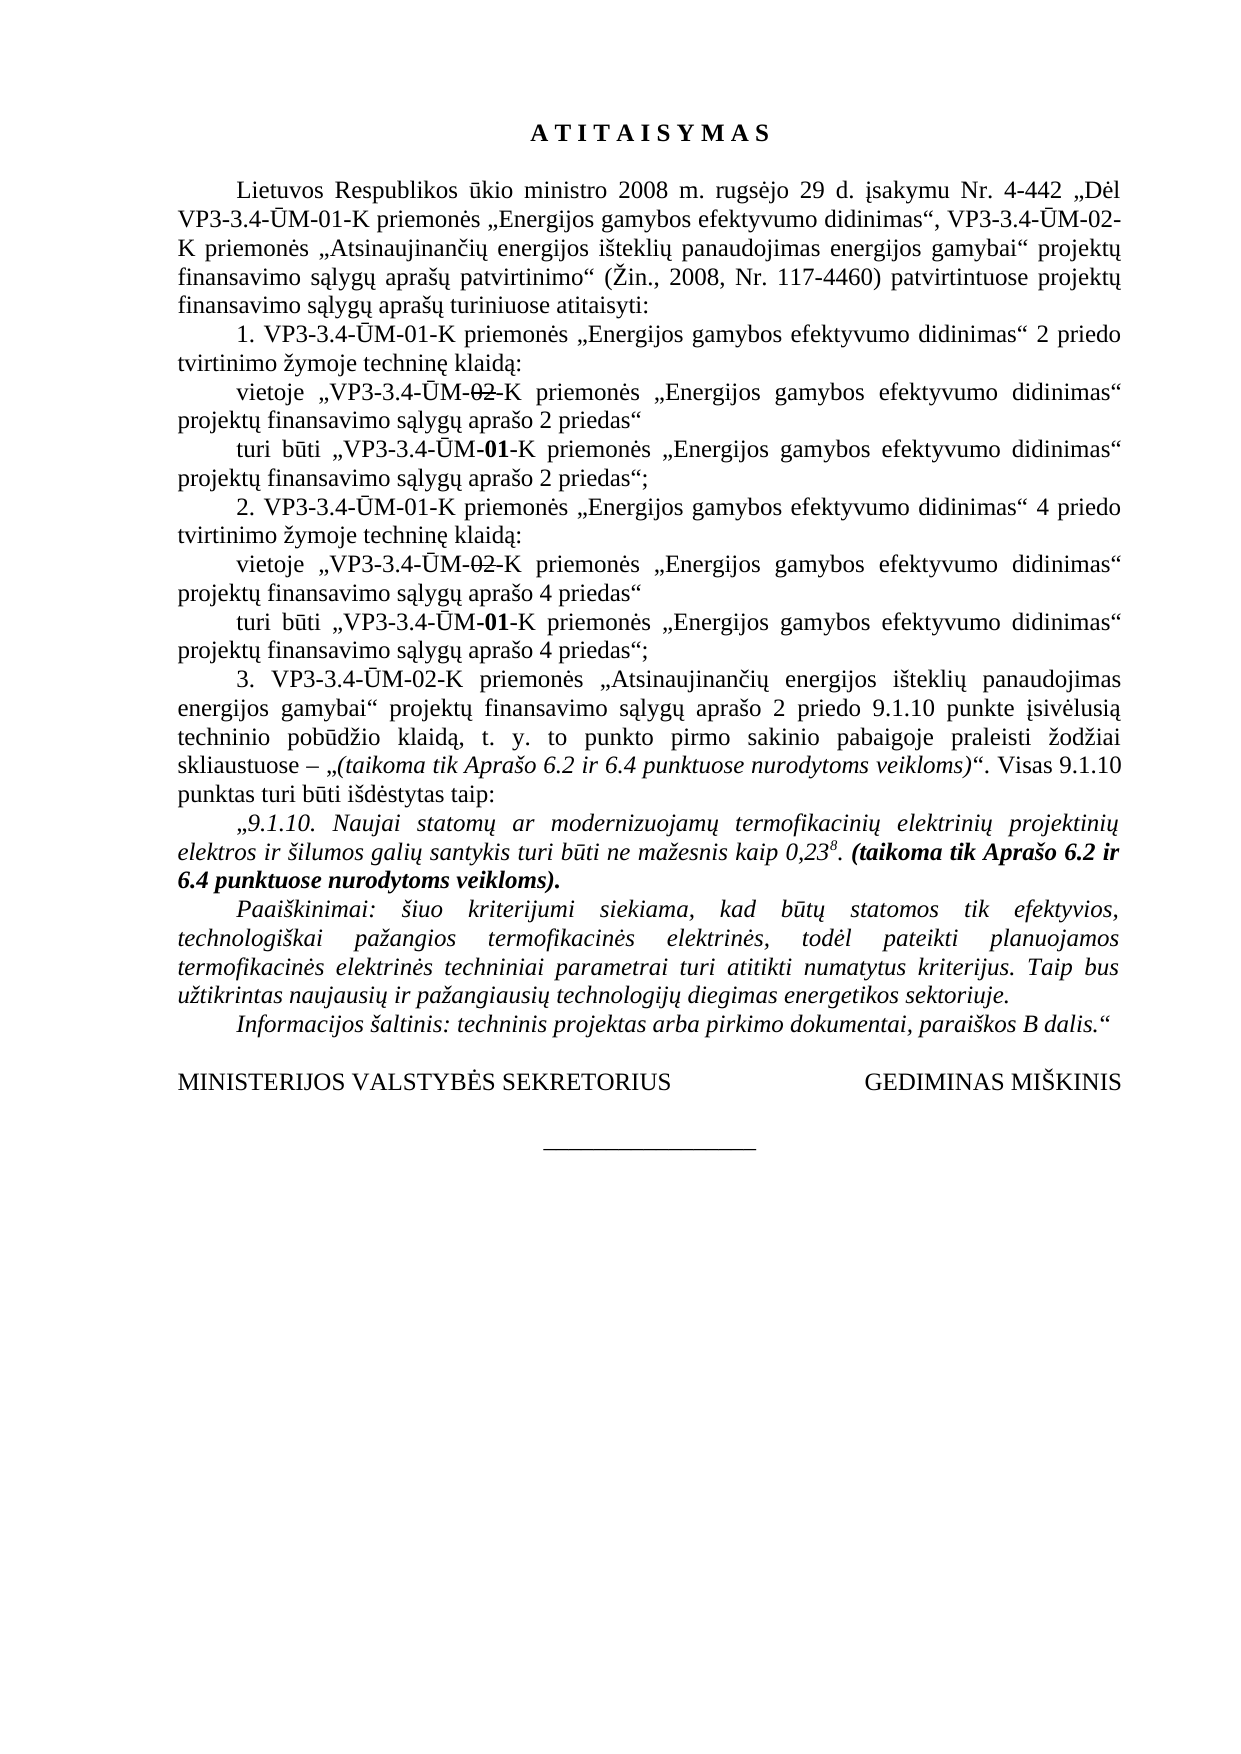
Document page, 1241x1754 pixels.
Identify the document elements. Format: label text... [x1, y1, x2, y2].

text Paaiškinimai: šiuo kriterijumi siekiama, kad būtų statomos tik efektyvios, technologiškai pažangios termofikacinės elektrinės, todėl pateikti planuojamos termofikacinės elektrinės techniniai parametrai turi atitikti numatytus kriterijus. Taip bus užtikrintas naujausių ir pažangiausių technologijų diegimas energetikos sektoriuje. [177, 894, 1122, 1009]
text _________________ [177, 1124, 1122, 1153]
text vietoje „VP3-3.4-ŪM-02-K priemonės „Energijos gamybos efektyvumo didinimas“ projektų finansavimo sąlygų aprašo 2 priedas“ [177, 377, 1122, 434]
text Informacijos šaltinis: techninis projektas arba pirkimo dokumentai, paraiškos B dalis.“ [177, 1009, 1122, 1038]
text MINISTERIJOS VALSTYBĖS SEKRETORIUS GEDIMINAS MIŠKINIS [177, 1067, 1122, 1096]
text turi būti „VP3-3.4-ŪM-01-K priemonės „Energijos gamybos efektyvumo didinimas“ projektų finansavimo sąlygų aprašo 2 priedas“; [177, 434, 1122, 492]
text „9.1.10. Naujai statomų ar modernizuojamų termofikacinių elektrinių projektinių elektros ir šilumos galių santykis turi būti ne mažesnis kaip 0,238. (taikoma tik Aprašo 6.2 ir 6.4 punktuose nurodytoms veikloms). [177, 808, 1122, 894]
text 2. VP3-3.4-ŪM-01-K priemonės „Energijos gamybos efektyvumo didinimas“ 4 priedo tvirtinimo žymoje techninę klaidą: [177, 492, 1122, 549]
text vietoje „VP3-3.4-ŪM-02-K priemonės „Energijos gamybos efektyvumo didinimas“ projektų finansavimo sąlygų aprašo 4 priedas“ [177, 549, 1122, 607]
text Lietuvos Respublikos ūkio ministro 2008 m. rugsėjo 29 d. įsakymu Nr. 4-442 „Dėl VP3-3.4-ŪM-01-K priemonės „Energijos gamybos efektyvumo didinimas“, VP3-3.4-ŪM-02-K priemonės „Atsinaujinančių energijos išteklių panaudojimas energijos gamybai“ projektų finansavimo sąlygų aprašų patvirtinimo“ (Žin., 2008, Nr. 117-4460) patvirtintuose projektų finansavimo sąlygų aprašų turiniuose atitaisyti: [177, 176, 1122, 319]
text 1. VP3-3.4-ŪM-01-K priemonės „Energijos gamybos efektyvumo didinimas“ 2 priedo tvirtinimo žymoje techninę klaidą: [177, 319, 1122, 377]
text ATITAISYMAS [177, 118, 1122, 147]
text turi būti „VP3-3.4-ŪM-01-K priemonės „Energijos gamybos efektyvumo didinimas“ projektų finansavimo sąlygų aprašo 4 priedas“; [177, 607, 1122, 664]
text 3. VP3-3.4-ŪM-02-K priemonės „Atsinaujinančių energijos išteklių panaudojimas energijos gamybai“ projektų finansavimo sąlygų aprašo 2 priedo 9.1.10 punkte įsivėlusią techninio pobūdžio klaidą, t. y. to punkto pirmo sakinio pabaigoje praleisti žodžiai skliaustuose – „(taikoma tik Aprašo 6.2 ir 6.4 punktuose nurodytoms veikloms)“. Visas 9.1.10 punktas turi būti išdėstytas taip: [177, 664, 1122, 808]
